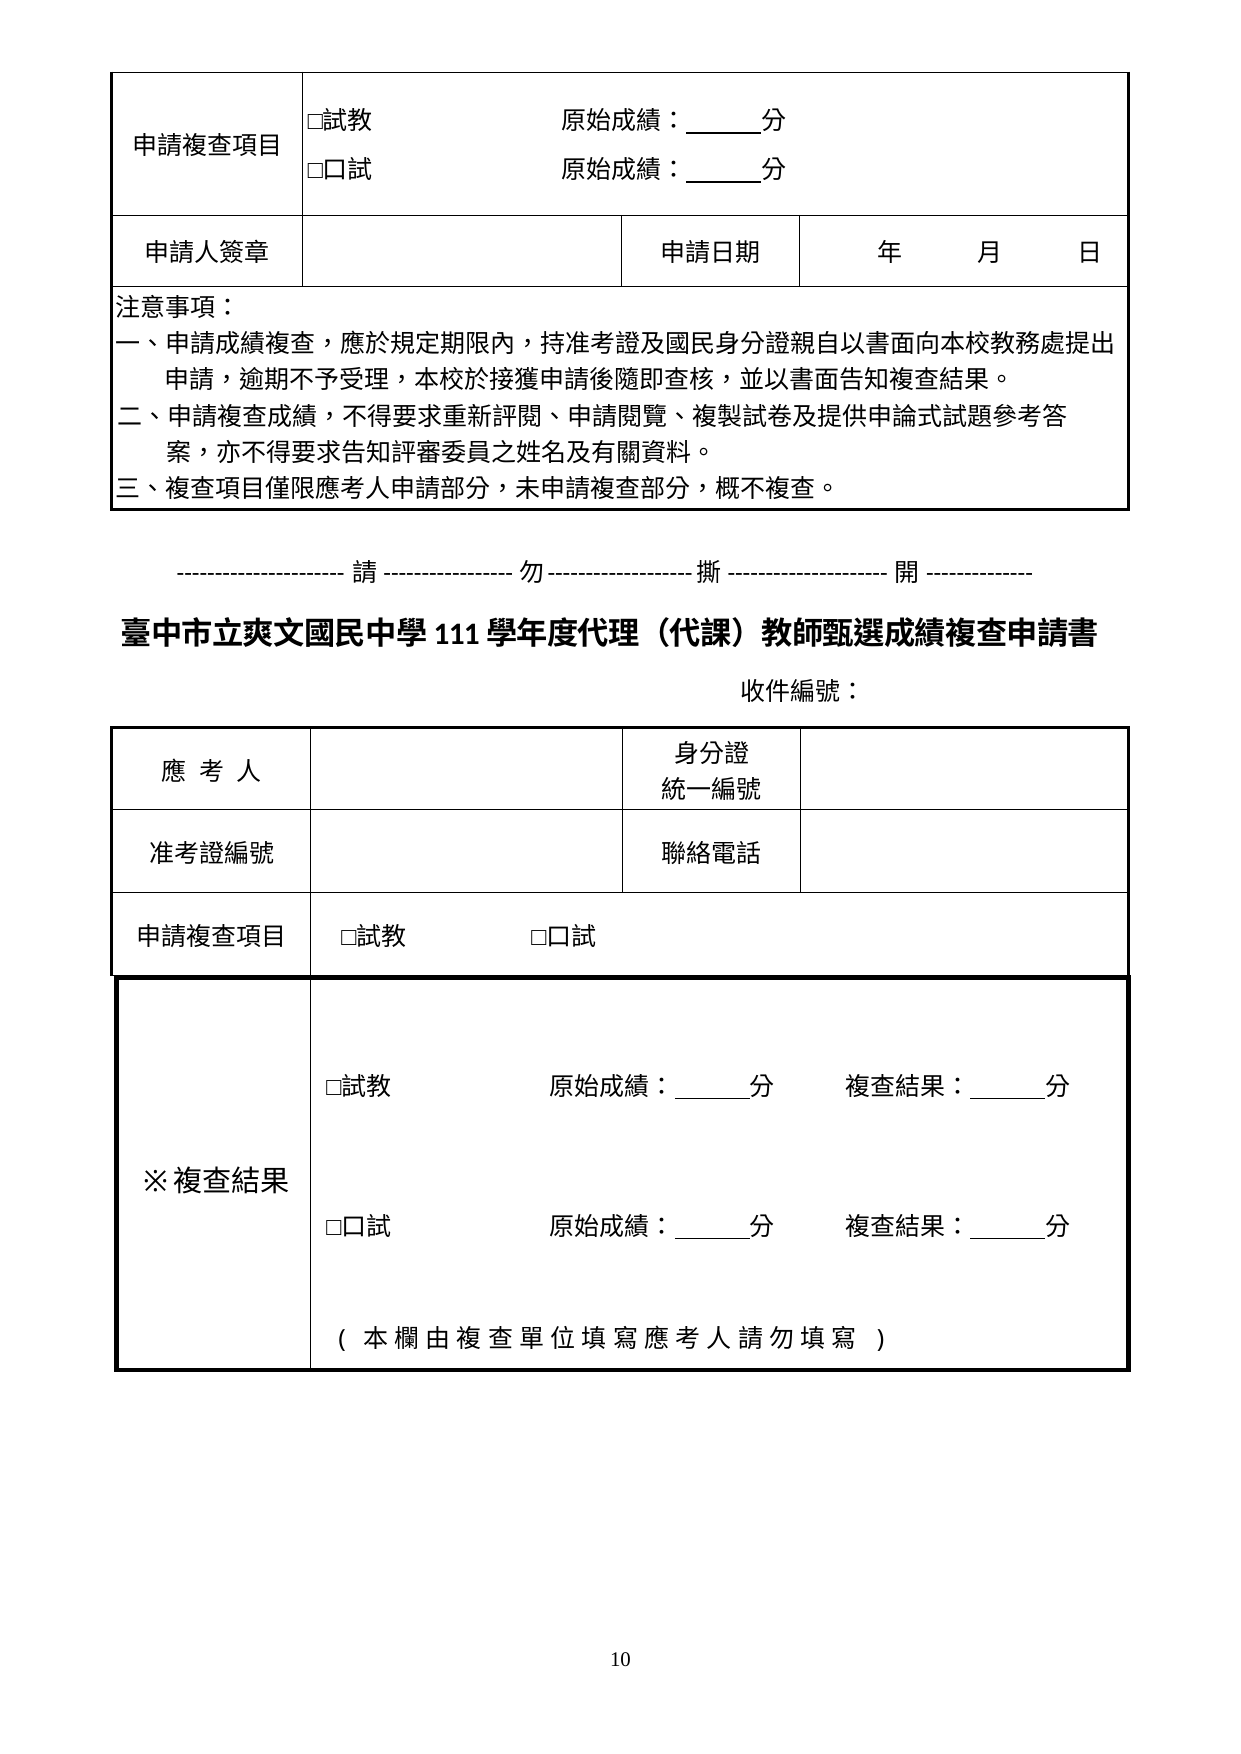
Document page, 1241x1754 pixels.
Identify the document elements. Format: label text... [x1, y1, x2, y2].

table_cell 申請複查項目 [113, 73, 302, 215]
table_cell 申請日期 [622, 216, 799, 286]
table_cell 准考證編號 [113, 810, 310, 892]
text ----------------------請-----------------勿-------------------撕---------------------開-------------- [120, 529, 1120, 591]
table_cell 申請人簽章 [113, 216, 302, 286]
table_cell 申請複查項目 [113, 893, 310, 975]
table_header [311, 729, 622, 809]
table_cell □試教 原始成績： 分 複查結果： 分 □口試 原始成績： 分 複查結果： 分 (本欄由複查單位填寫應考人請勿填寫) [311, 980, 1126, 1367]
table_header 應 考 人 [113, 729, 310, 809]
table_cell [303, 216, 621, 286]
table_cell 年 月 日 [800, 216, 1127, 286]
table_cell 注意事項： 一、申請成績複查，應於規定期限內，持准考證及國民身分證親自以書面向本校教務處提出申請，逾期不予受理，本校於接獲申請後隨即查核，並以書面告知複查結果。 二、申請複查成績，不得要求重新評閱、申請閱覽、複製試卷及提供申論式試題參考答案，亦不得要求告知評審委員之姓名及有關資料。 三、複查項目僅限應考人申請部分，未申請複查部分，概不複查。 [113, 287, 1127, 508]
table_header 身分證 統一編號 [623, 729, 800, 809]
table_header [801, 729, 1127, 809]
table_cell □試教 原始成績： 分 □口試 原始成績： 分 [303, 73, 1127, 215]
table_cell ※複查結果 [119, 980, 310, 1367]
table_cell 聯絡電話 [623, 810, 800, 892]
text 臺中市立爽文國民中學111學年度代理（代課）教師甄選成績複查申請書 收件編號： [120, 608, 1120, 708]
table_cell □試教 □口試 [311, 893, 1127, 975]
table_cell [311, 810, 622, 892]
table_cell [801, 810, 1127, 892]
